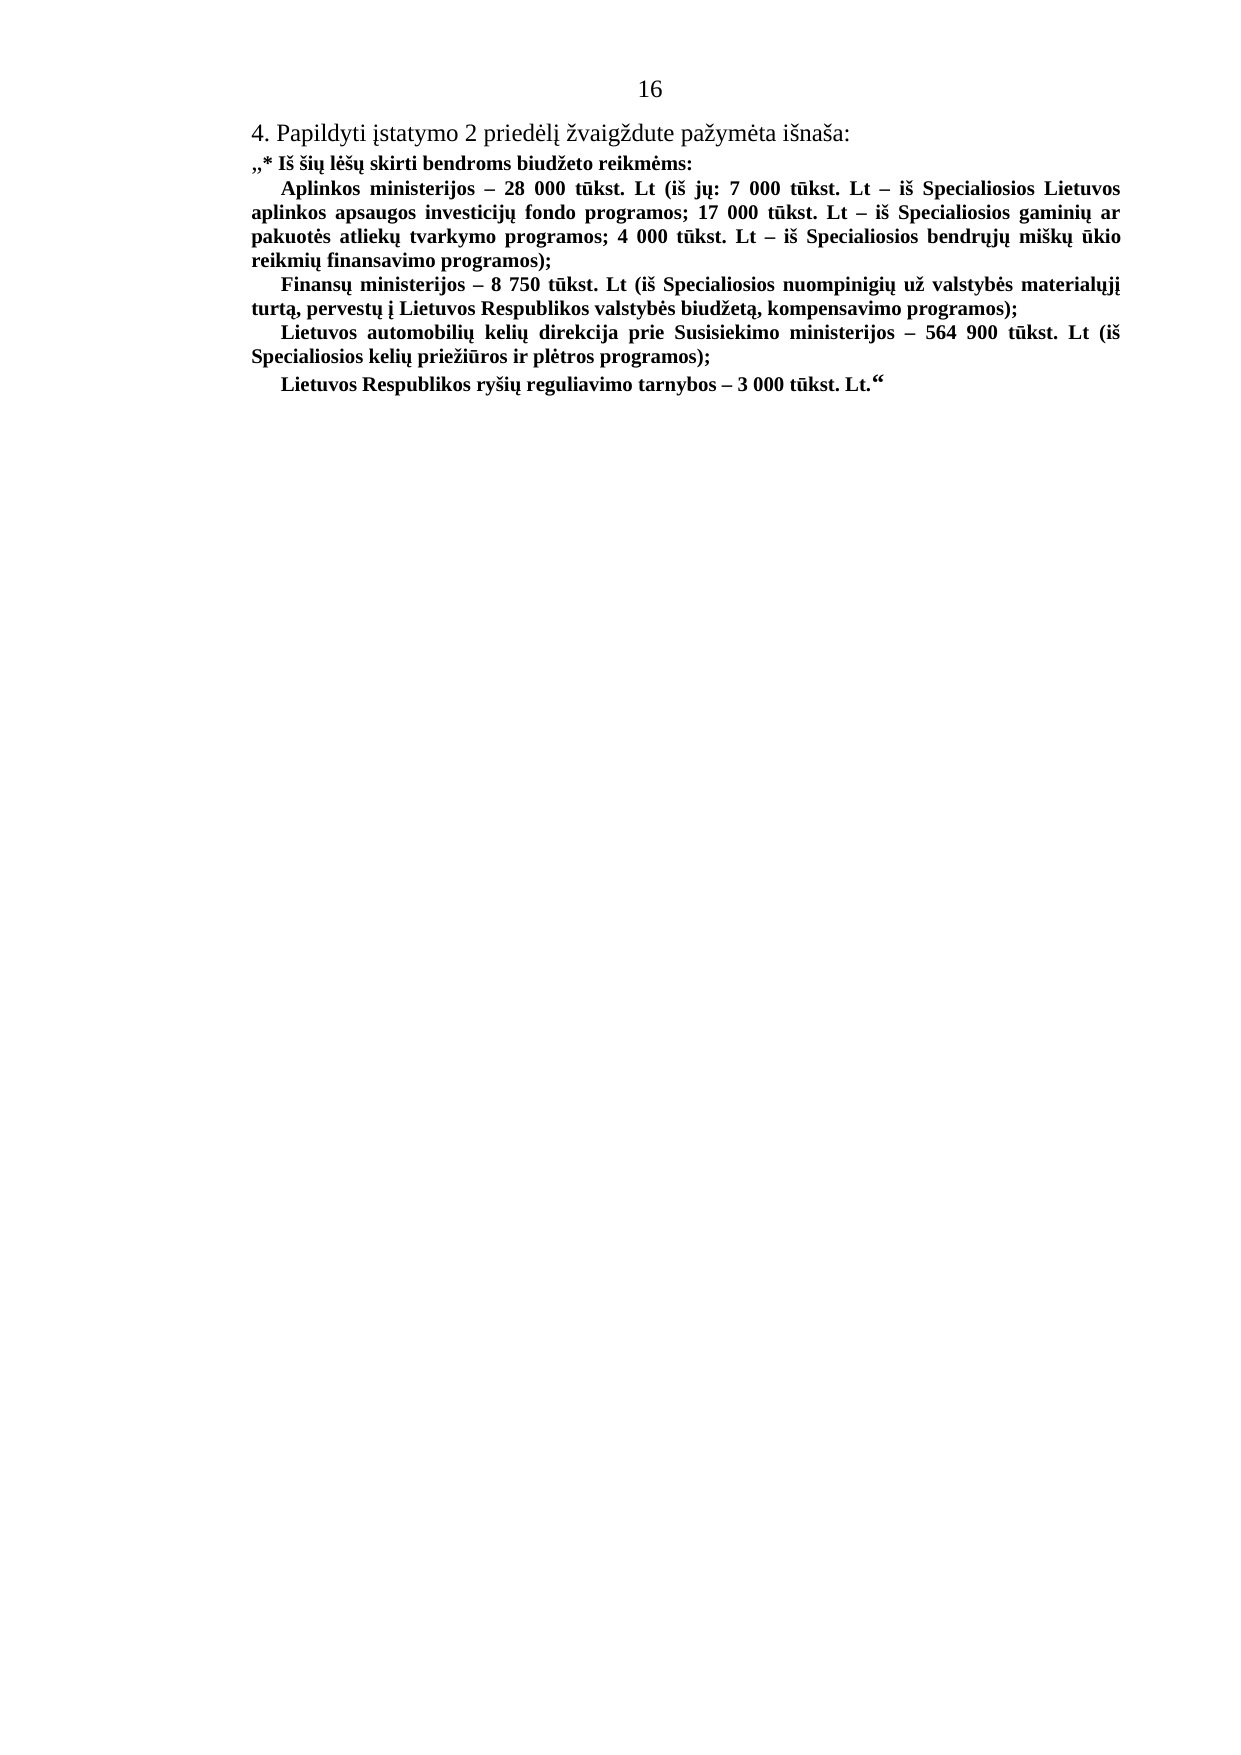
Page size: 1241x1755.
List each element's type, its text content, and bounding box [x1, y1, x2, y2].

text Lietuvos Respublikos ryšių reguliavimo tarnybos – 3 000 tūkst. Lt.“ [251, 368, 1122, 397]
text „* Iš šių lėšų skirti bendroms biudžeto reikmėms: [177, 147, 1122, 176]
text Aplinkos ministerijos – 28 000 tūkst. Lt (iš jų: 7 000 tūkst. Lt – iš Specialiosios Lietuvos aplinkos apsaugos investicijų fondo programos; 17 000 tūkst. Lt – iš Specialiosios gaminių ar pakuotės atliekų tvarkymo programos; 4 000 tūkst. Lt – iš Specialiosios bendrųjų miškų ūkio reikmių finansavimo programos); [251, 176, 1122, 272]
text 4. Papildyti įstatymo 2 priedėlį žvaigždute pažymėta išnaša: [177, 118, 1122, 147]
text Lietuvos automobilių kelių direkcija prie Susisiekimo ministerijos – 564 900 tūkst. Lt (iš Specialiosios kelių priežiūros ir plėtros programos); [251, 320, 1122, 368]
text Finansų ministerijos – 8 750 tūkst. Lt (iš Specialiosios nuompinigių už valstybės materialųjį turtą, pervestų į Lietuvos Respublikos valstybės biudžetą, kompensavimo programos); [251, 272, 1122, 320]
